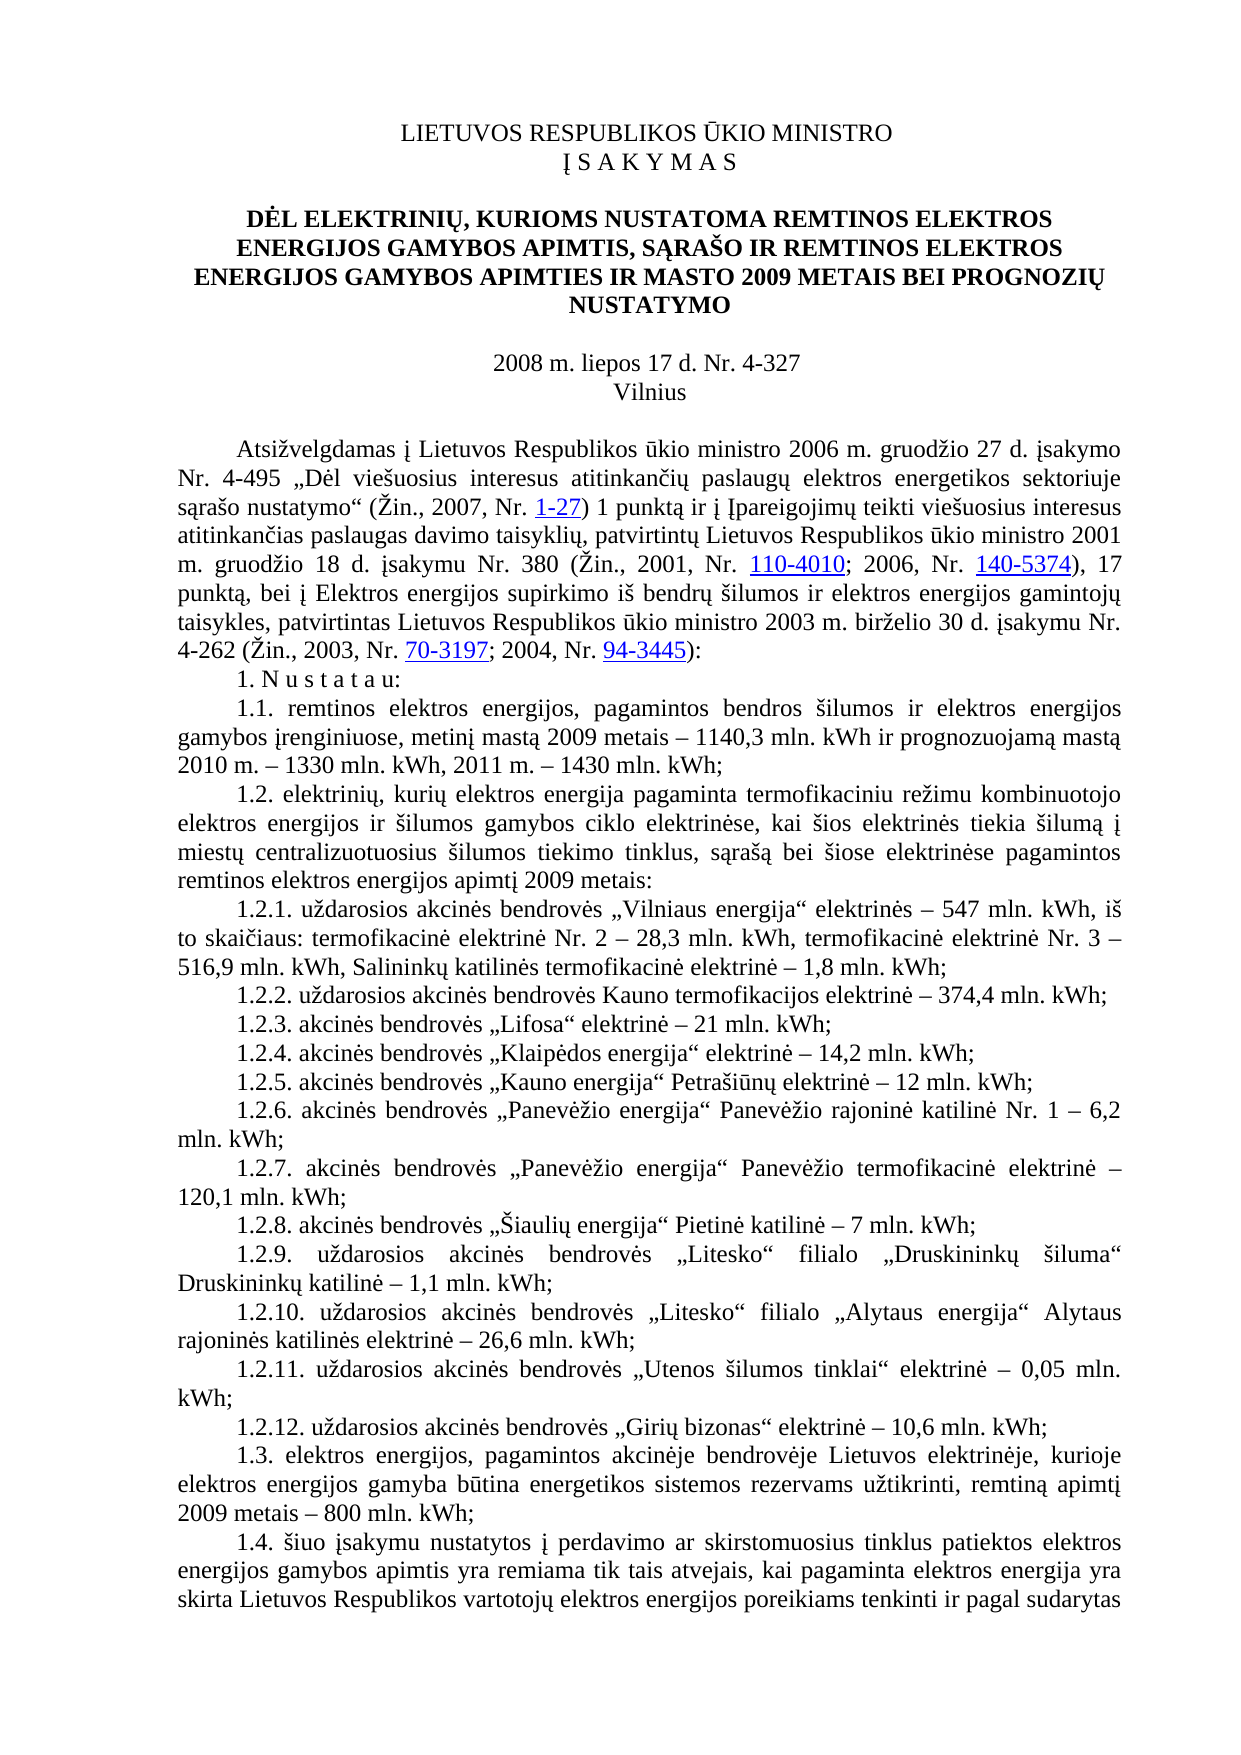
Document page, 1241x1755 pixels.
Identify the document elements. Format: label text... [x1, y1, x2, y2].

text 1.2.10. uždarosios akcinės bendrovės „Litesko“ filialo „Alytaus energija“ Alytaus rajoninės katilinės elektrinė – 26,6 mln. kWh; [177, 1297, 1122, 1354]
text 1.1. remtinos elektros energijos, pagamintos bendros šilumos ir elektros energijos gamybos įrenginiuose, metinį mastą 2009 metais – 1140,3 mln. kWh ir prognozuojamą mastą 2010 m. – 1330 mln. kWh, 2011 m. – 1430 mln. kWh; [177, 693, 1122, 779]
text Atsižvelgdamas į Lietuvos Respublikos ūkio ministro 2006 m. gruodžio 27 d. įsakymo Nr. 4-495 „Dėl viešuosius interesus atitinkančių paslaugų elektros energetikos sektoriuje sąrašo nustatymo“ (Žin., 2007, Nr. 1-27) 1 punktą ir į Įpareigojimų teikti viešuosius interesus atitinkančias paslaugas davimo taisyklių, patvirtintų Lietuvos Respublikos ūkio ministro 2001 m. gruodžio 18 d. įsakymu Nr. 380 (Žin., 2001, Nr. 110-4010; 2006, Nr. 140-5374), 17 punktą, bei į Elektros energijos supirkimo iš bendrų šilumos ir elektros energijos gamintojų taisykles, patvirtintas Lietuvos Respublikos ūkio ministro 2003 m. birželio 30 d. įsakymu Nr. 4-262 (Žin., 2003, Nr. 70-3197; 2004, Nr. 94-3445): [177, 434, 1122, 664]
text 1.4. šiuo įsakymu nustatytos į perdavimo ar skirstomuosius tinklus patiektos elektros energijos gamybos apimtis yra remiama tik tais atvejais, kai pagaminta elektros energija yra skirta Lietuvos Respublikos vartotojų elektros energijos poreikiams tenkinti ir pagal sudarytas [177, 1527, 1122, 1613]
text Vilnius [177, 377, 1122, 406]
text ĮSAKYMAS [177, 147, 1122, 176]
text 1.2.12. uždarosios akcinės bendrovės „Girių bizonas“ elektrinė – 10,6 mln. kWh; [177, 1412, 1122, 1441]
text 1.2.4. akcinės bendrovės „Klaipėdos energija“ elektrinė – 14,2 mln. kWh; [177, 1038, 1122, 1067]
text 1.2.7. akcinės bendrovės „Panevėžio energija“ Panevėžio termofikacinė elektrinė – 120,1 mln. kWh; [177, 1153, 1122, 1211]
text 1.2.2. uždarosios akcinės bendrovės Kauno termofikacijos elektrinė – 374,4 mln. kWh; [177, 981, 1122, 1009]
text 1.2. elektrinių, kurių elektros energija pagaminta termofikaciniu režimu kombinuotojo elektros energijos ir šilumos gamybos ciklo elektrinėse, kai šios elektrinės tiekia šilumą į miestų centralizuotuosius šilumos tiekimo tinklus, sąrašą bei šiose elektrinėse pagamintos remtinos elektros energijos apimtį 2009 metais: [177, 779, 1122, 894]
text 1.2.9. uždarosios akcinės bendrovės „Litesko“ filialo „Druskininkų šiluma“ Druskininkų katilinė – 1,1 mln. kWh; [177, 1239, 1122, 1297]
text DĖL ELEKTRINIŲ, KURIOMS NUSTATOMA REMTINOS ELEKTROS ENERGIJOS GAMYBOS APIMTIS, SĄRAŠO IR REMTINOS ELEKTROS ENERGIJOS GAMYBOS APIMTIES IR MASTO 2009 METAIS BEI PROGNOZIŲ NUSTATYMO [177, 204, 1122, 319]
text LIETUVOS RESPUBLIKOS ŪKIO MINISTRO [177, 118, 1122, 147]
text 1.2.3. akcinės bendrovės „Lifosa“ elektrinė – 21 mln. kWh; [177, 1009, 1122, 1038]
text 1.3. elektros energijos, pagamintos akcinėje bendrovėje Lietuvos elektrinėje, kurioje elektros energijos gamyba būtina energetikos sistemos rezervams užtikrinti, remtiną apimtį 2009 metais – 800 mln. kWh; [177, 1441, 1122, 1527]
text 1.2.8. akcinės bendrovės „Šiaulių energija“ Pietinė katilinė – 7 mln. kWh; [177, 1211, 1122, 1239]
text 1.2.11. uždarosios akcinės bendrovės „Utenos šilumos tinklai“ elektrinė – 0,05 mln. kWh; [177, 1354, 1122, 1412]
text 1.2.6. akcinės bendrovės „Panevėžio energija“ Panevėžio rajoninė katilinė Nr. 1 – 6,2 mln. kWh; [177, 1096, 1122, 1153]
text 1.2.5. akcinės bendrovės „Kauno energija“ Petrašiūnų elektrinė – 12 mln. kWh; [177, 1067, 1122, 1096]
text 1.2.1. uždarosios akcinės bendrovės „Vilniaus energija“ elektrinės – 547 mln. kWh, iš to skaičiaus: termofikacinė elektrinė Nr. 2 – 28,3 mln. kWh, termofikacinė elektrinė Nr. 3 – 516,9 mln. kWh, Salininkų katilinės termofikacinė elektrinė – 1,8 mln. kWh; [177, 894, 1122, 981]
text 1. Nustatau: [177, 664, 1122, 693]
text 2008 m. liepos 17 d. Nr. 4-327 [177, 348, 1122, 377]
